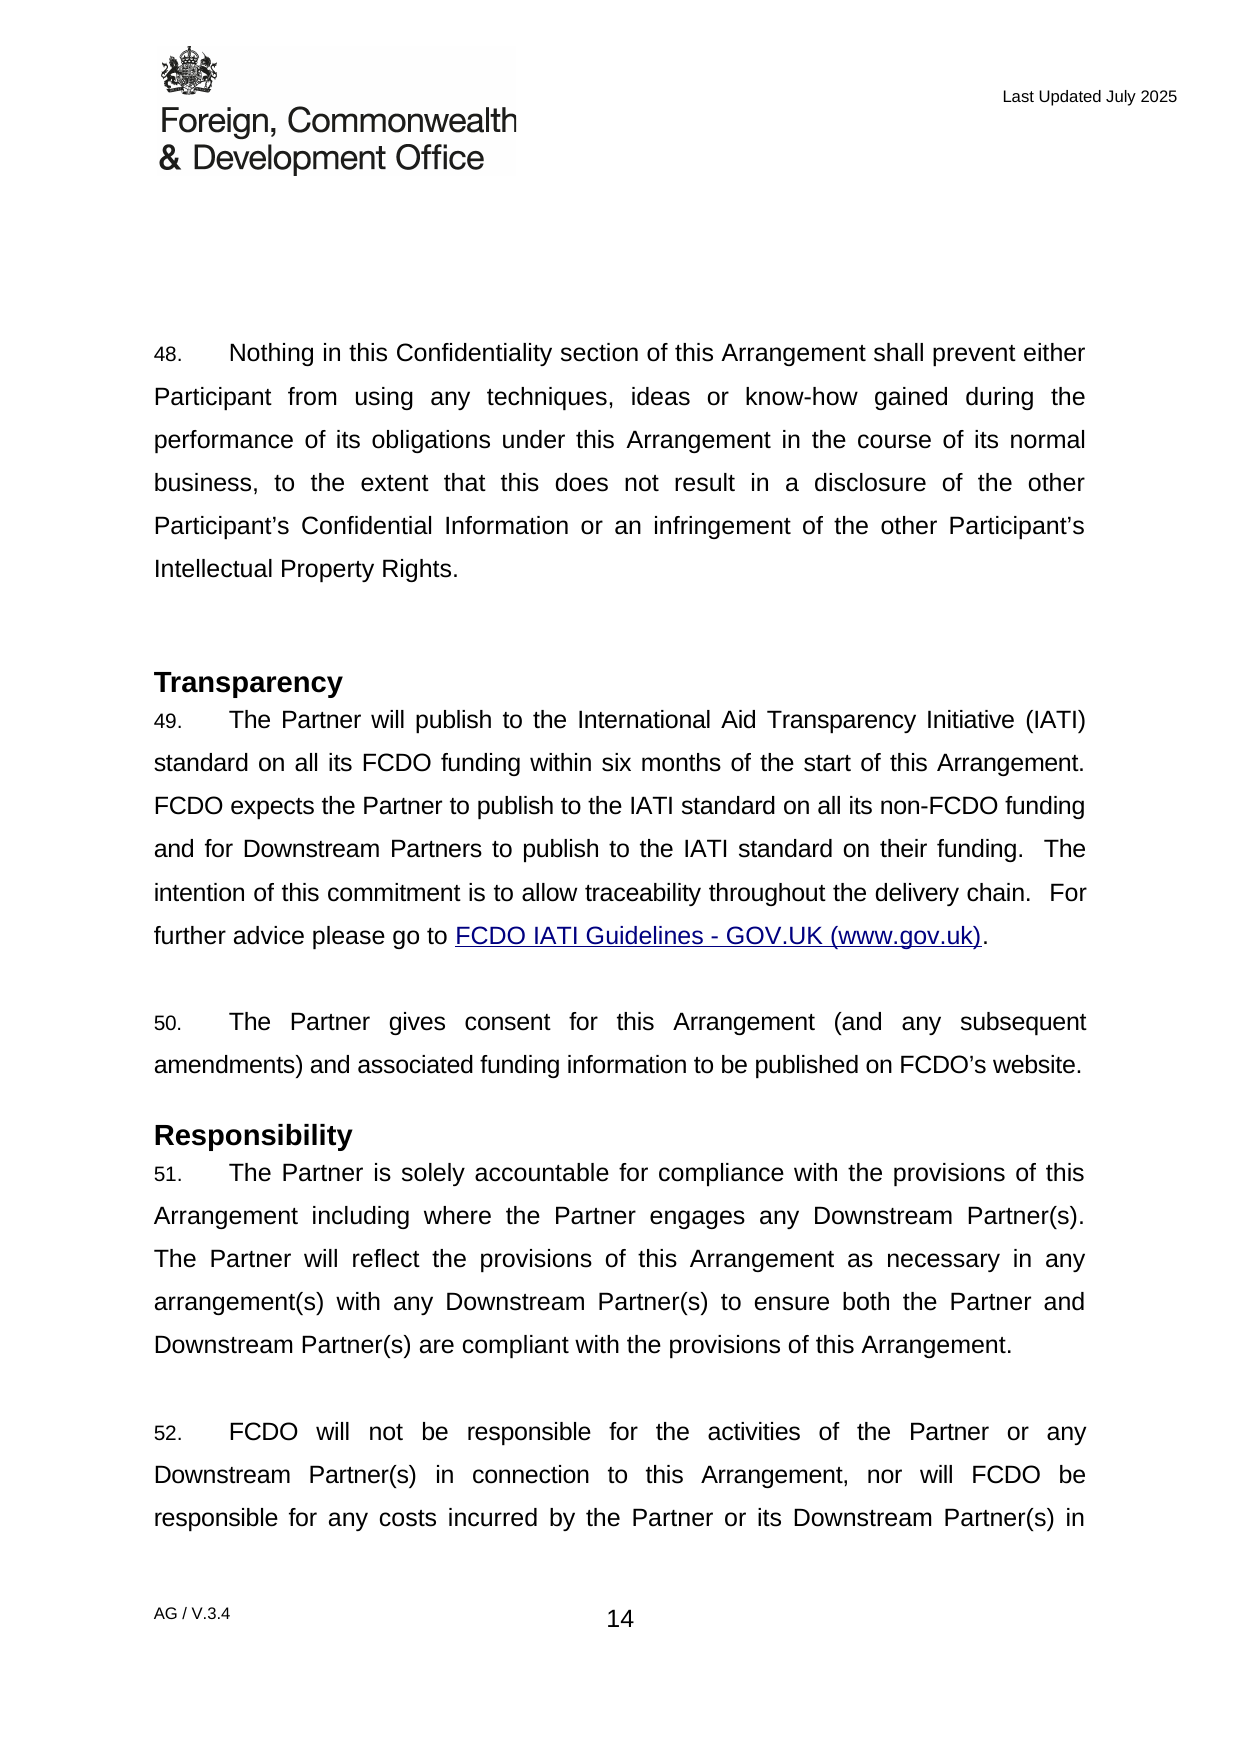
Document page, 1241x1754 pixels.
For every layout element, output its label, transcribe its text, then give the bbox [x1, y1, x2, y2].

list The Partner gives consent for this Arrangement (and any subsequent amendments) and associated funding information to be published on FCDO’s website. [153, 1007, 1087, 1079]
list The Partner is solely accountable for compliance with the provisions of this Arrangement including where the Partner engages any Downstream Partner(s). The Partner will reflect the provisions of this Arrangement as necessary in any arrangement(s) with any Downstream Partner(s) to ensure both the Partner and Downstream Partner(s) are compliant with the provisions of this Arrangement. [153, 1158, 1087, 1359]
list FCDO will not be responsible for the activities of the Partner or any Downstream Partner(s) in connection to this Arrangement, nor will FCDO be responsible for any costs incurred by the Partner or its Downstream Partner(s) in [153, 1417, 1087, 1532]
subtitle Transparency [153, 665, 1087, 699]
list Nothing in this Confidentiality section of this Arrangement shall prevent either Participant from using any techniques, ideas or know-how gained during the performance of its obligations under this Arrangement in the course of its normal business, to the extent that this does not result in a disclosure of the other Participant’s Confidential Information or an infringement of the other Participant’s Intellectual Property Rights. [153, 338, 1087, 583]
subtitle Responsibility [153, 1118, 1087, 1152]
list The Partner will publish to the International Aid Transparency Initiative (IATI) standard on all its FCDO funding within six months of the start of this Arrangement. FCDO expects the Partner to publish to the IATI standard on all its non-FCDO funding and for Downstream Partners to publish to the IATI standard on their funding. The intention of this commitment is to allow traceability throughout the delivery chain. For further advice please go to FCDO IATI Guidelines - GOV.UK (www.gov.uk). [153, 705, 1087, 949]
